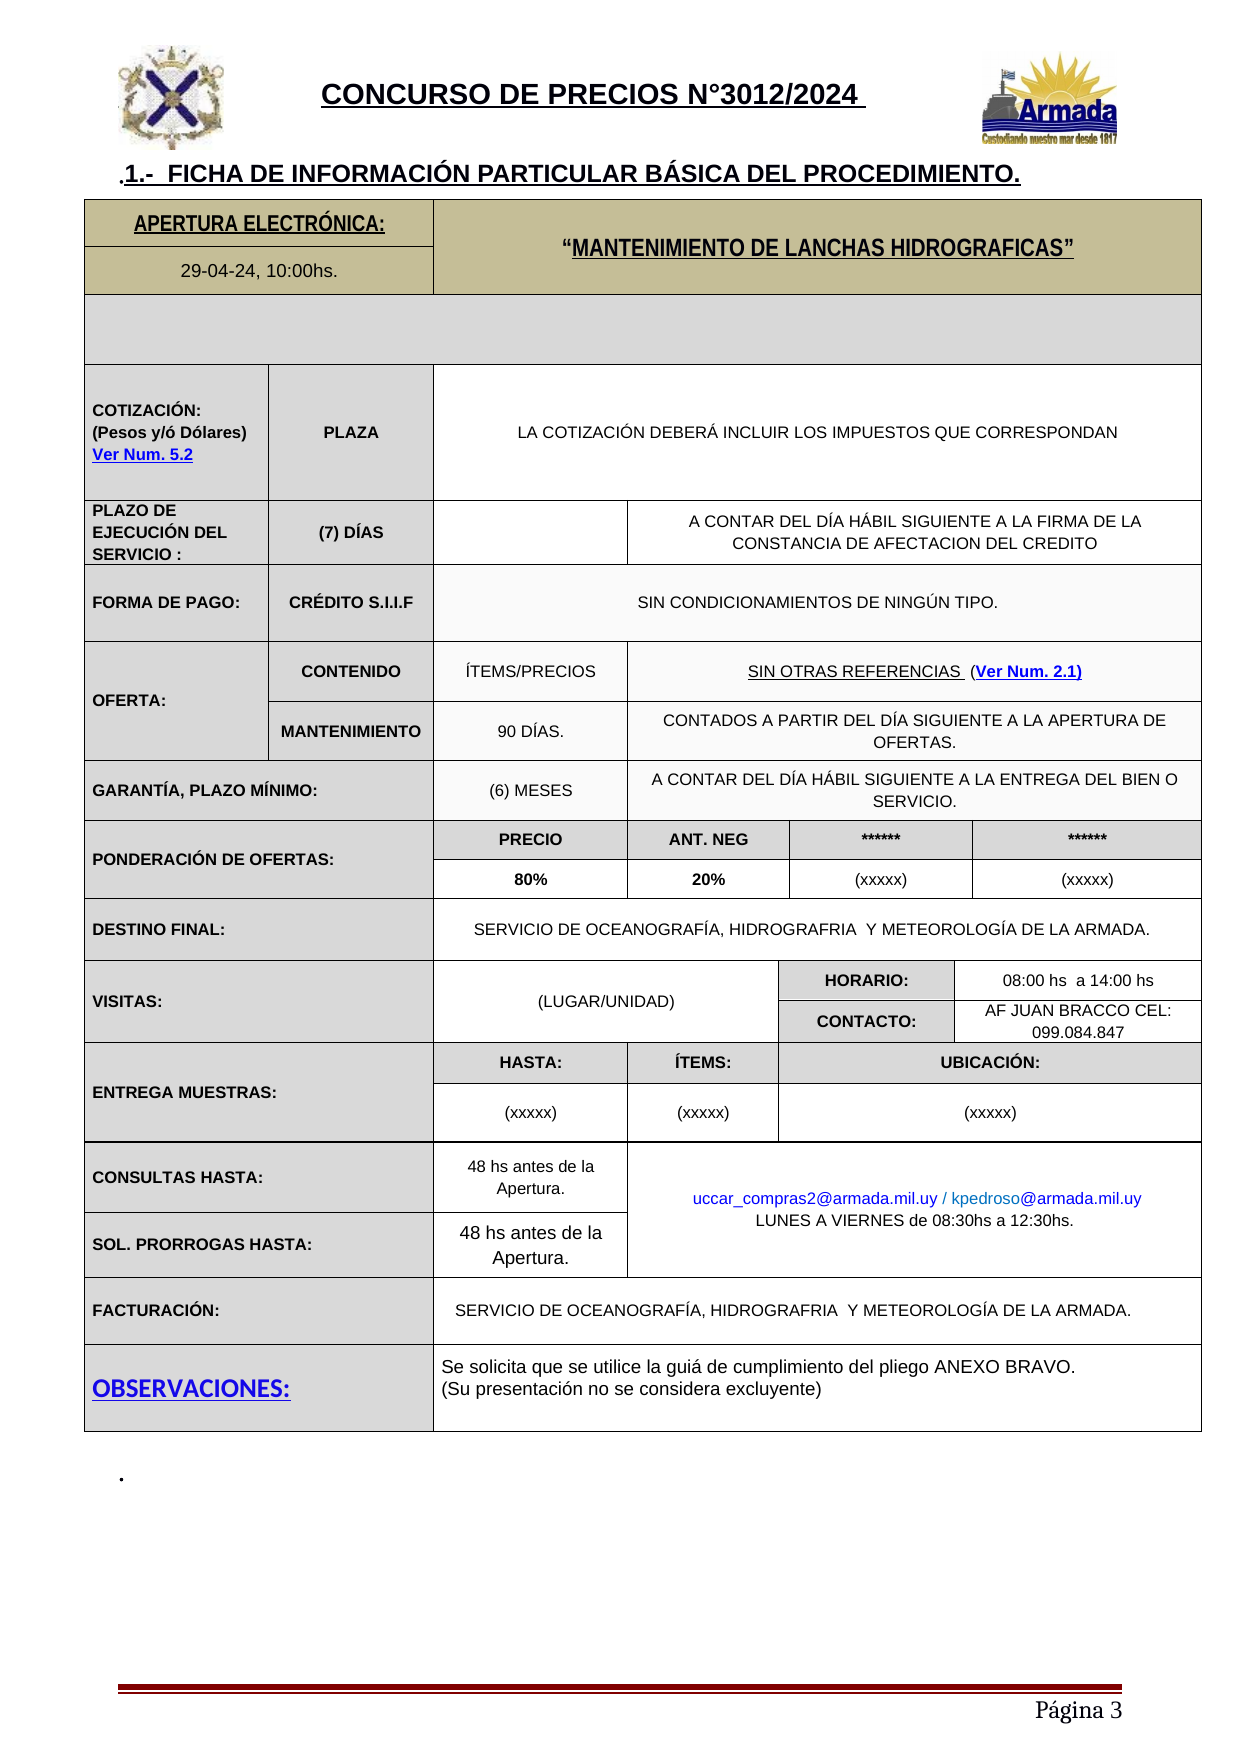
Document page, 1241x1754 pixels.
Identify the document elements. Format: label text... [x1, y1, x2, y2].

table_header APERTURA ELECTRÓNICA: [85, 200, 433, 246]
table_cell A CONTAR DEL DÍA HÁBIL SIGUIENTE A LA FIRMA DE LA CONSTANCIA DE AFECTACION DEL CREDITO [628, 501, 1201, 564]
table_cell ENTREGA MUESTRAS: [85, 1043, 433, 1141]
table_cell LA COTIZACIÓN DEBERÁ INCLUIR LOS IMPUESTOS QUE CORRESPONDAN [434, 365, 1201, 500]
table_header “MANTENIMIENTO DE LANCHAS HIDROGRAFICAS” [434, 200, 1201, 294]
table_cell ÍTEMS/PRECIOS [434, 642, 627, 701]
table_cell OFERTA: [85, 642, 268, 760]
table_cell (xxxxx) [779, 1084, 1201, 1141]
table_cell CONTENIDO [269, 642, 433, 701]
table_cell HASTA: [434, 1043, 627, 1083]
table_cell PLAZA [269, 365, 433, 500]
table_cell CRÉDITO S.I.I.F [269, 565, 433, 641]
table_cell 29-04-24, 10:00hs. [85, 247, 433, 294]
table_cell [434, 501, 627, 564]
table_cell ÍTEMS: [628, 1043, 778, 1083]
table_cell VISITAS: [85, 961, 433, 1042]
table_cell 08:00 hs a 14:00 hs [955, 961, 1201, 999]
subtitle 1.- FICHA DE INFORMACIÓN PARTICULAR BÁSICA DEL PROCEDIMIENTO. [118, 159, 1122, 188]
table_cell AF JUAN BRACCO CEL: 099.084.847 [955, 1001, 1201, 1042]
table_cell FORMA DE PAGO: [85, 565, 268, 641]
table_cell SERVICIO DE OCEANOGRAFÍA, HIDROGRAFRIA Y METEOROLOGÍA DE LA ARMADA. [434, 899, 1201, 960]
table_cell SIN OTRAS REFERENCIAS (Ver Num. 2.1) [628, 642, 1201, 701]
table_cell A CONTAR DEL DÍA HÁBIL SIGUIENTE A LA ENTREGA DEL BIEN O SERVICIO. [628, 761, 1201, 820]
table_cell ****** [973, 821, 1201, 859]
table_cell SIN CONDICIONAMIENTOS DE NINGÚN TIPO. [434, 565, 1201, 641]
table_cell SERVICIO DE OCEANOGRAFÍA, HIDROGRAFRIA Y METEOROLOGÍA DE LA ARMADA. [434, 1278, 1201, 1344]
table_cell (6) MESES [434, 761, 627, 820]
table_cell ****** [790, 821, 972, 859]
table_cell COTIZACIÓN: (Pesos y/ó Dólares) Ver Num. 5.2 [85, 365, 268, 500]
table_cell Se solicita que se utilice la guiá de cumplimiento del pliego ANEXO BRAVO. (Su presentación no se considera excluyente) [434, 1345, 1201, 1431]
table_cell GARANTÍA, PLAZO MÍNIMO: [85, 761, 433, 820]
table_cell (xxxxx) [973, 860, 1201, 898]
table_cell PLAZO DE EJECUCIÓN DEL SERVICIO : [85, 501, 268, 564]
table_cell CONTACTO: [779, 1001, 954, 1042]
picture [982, 51, 1117, 144]
table_cell (LUGAR/UNIDAD) [434, 961, 778, 1042]
table_cell (7) DÍAS [269, 501, 433, 564]
table_cell HORARIO: [779, 961, 954, 999]
table_cell (xxxxx) [628, 1084, 778, 1141]
table_cell 20% [628, 860, 789, 898]
table_cell uccar_compras2@armada.mil.uy / kpedroso@armada.mil.uy LUNES A VIERNES de 08:30hs a 12:30hs. [628, 1143, 1201, 1277]
table_cell CONSULTAS HASTA: [85, 1143, 433, 1212]
table_cell FACTURACIÓN: [85, 1278, 433, 1344]
table_cell (xxxxx) [434, 1084, 627, 1141]
table_cell UBICACIÓN: [779, 1043, 1201, 1083]
table_cell 90 DÍAS. [434, 702, 627, 760]
table_cell SOL. PRORROGAS HASTA: [85, 1213, 433, 1277]
table_cell PONDERACIÓN DE OFERTAS: [85, 821, 433, 898]
table_cell 48 hs antes de la Apertura. [434, 1213, 627, 1277]
table_cell 80% [434, 860, 627, 898]
table_cell PRECIO [434, 821, 627, 859]
table_cell OBSERVACIONES: [85, 1345, 433, 1431]
picture [118, 45, 224, 150]
table_cell 48 hs antes de la Apertura. [434, 1143, 627, 1212]
table_cell MANTENIMIENTO [269, 702, 433, 760]
table_cell CONTADOS A PARTIR DEL DÍA SIGUIENTE A LA APERTURA DE OFERTAS. [628, 702, 1201, 760]
table_cell DESTINO FINAL: [85, 899, 433, 960]
table_cell (xxxxx) [790, 860, 972, 898]
table_cell ANT. NEG [628, 821, 789, 859]
table_cell [85, 295, 1201, 364]
